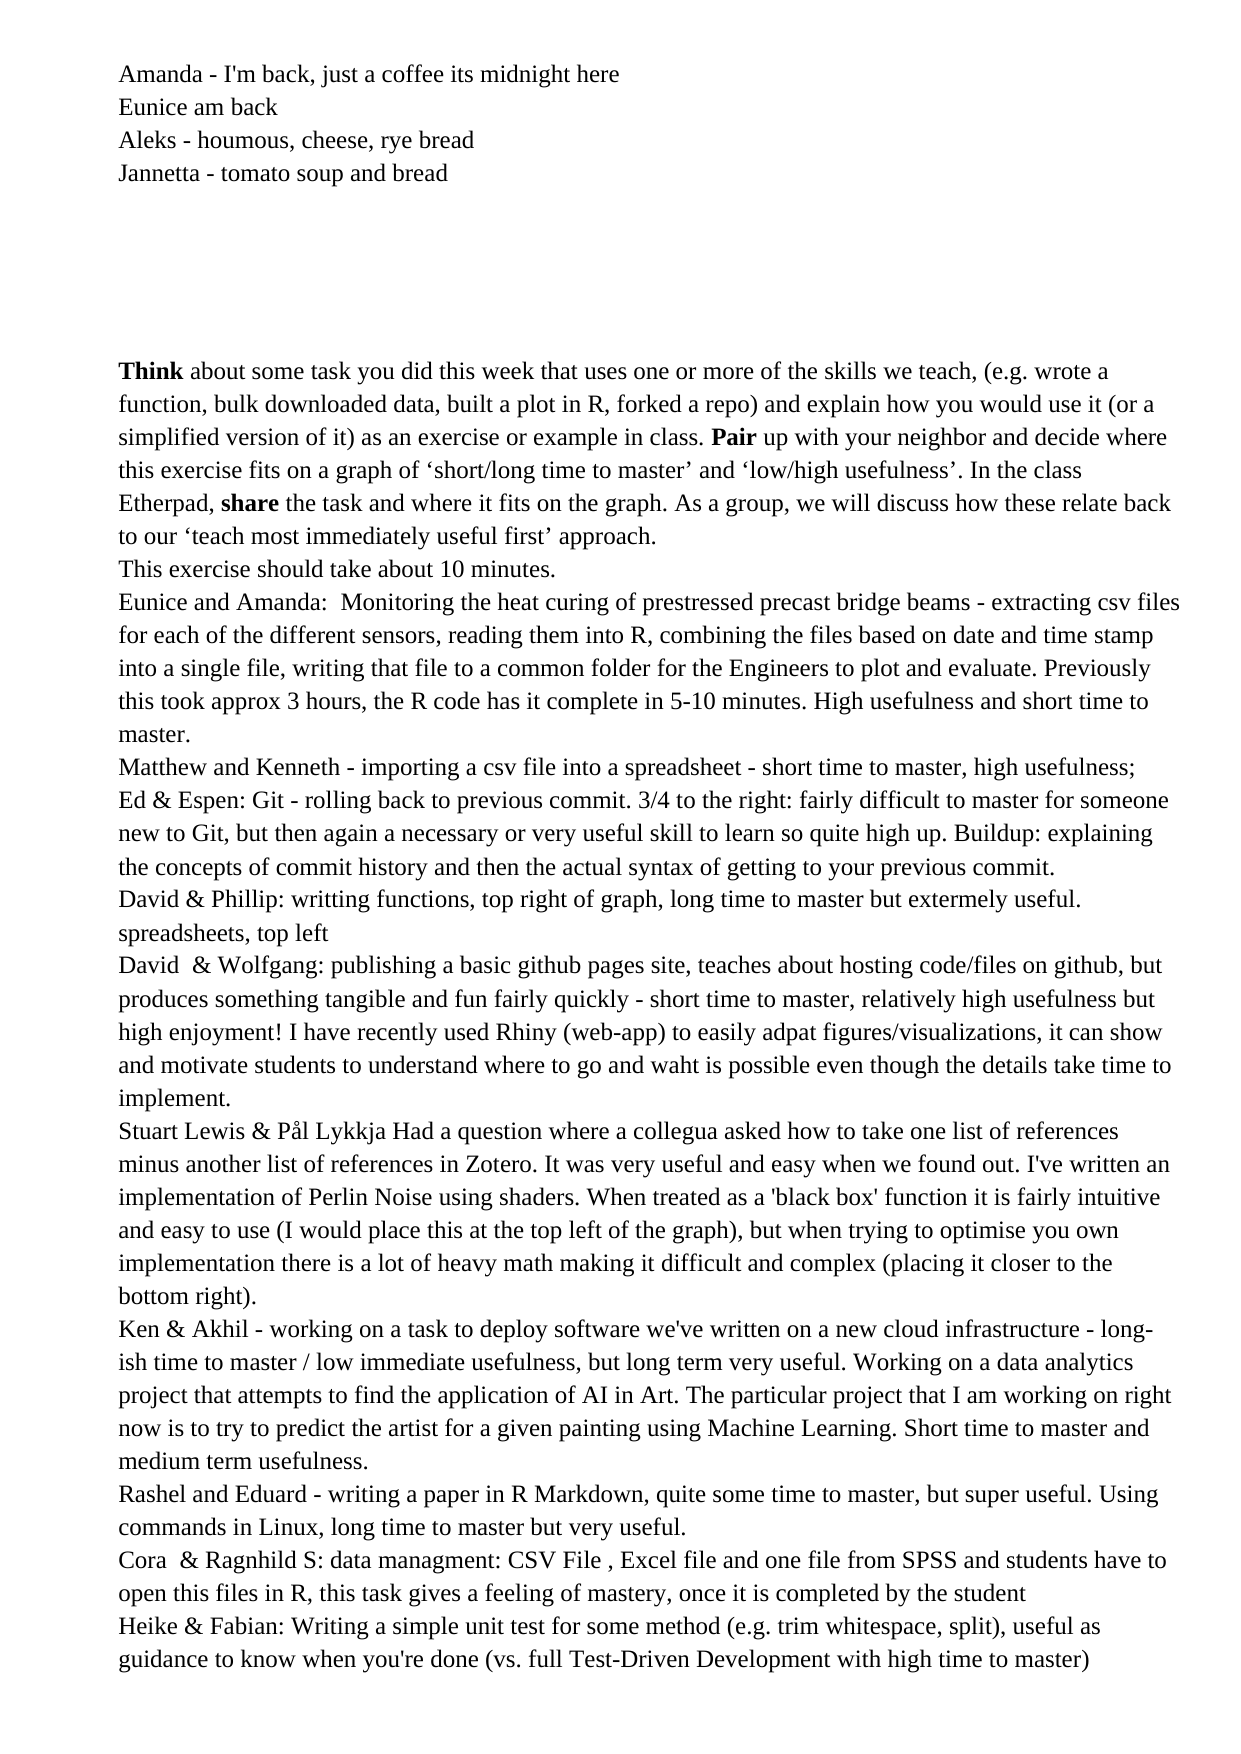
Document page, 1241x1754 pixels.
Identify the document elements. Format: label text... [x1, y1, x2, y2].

text Amanda - I'm back, just a coffee its midnight here Eunice am back Aleks - houmous, cheese, rye bread Jannetta - tomato soup and bread Think about some task you did this week that uses one or more of the skills we teach, (e.g. wrote a function, bulk downloaded data, built a plot in R, forked a repo) and explain how you would use it (or a simplified version of it) as an exercise or example in class. Pair up with your neighbor and decide where this exercise fits on a graph of ‘short/long time to master’ and ‘low/high usefulness’. In the class Etherpad, share the task and where it fits on the graph. As a group, we will discuss how these relate back to our ‘teach most immediately useful first’ approach. This exercise should take about 10 minutes. Eunice and Amanda: Monitoring the heat curing of prestressed precast bridge beams - extracting csv files for each of the different sensors, reading them into R, combining the files based on date and time stamp into a single file, writing that file to a common folder for the Engineers to plot and evaluate. Previously this took approx 3 hours, the R code has it complete in 5-10 minutes. High usefulness and short time to master. Matthew and Kenneth - importing a csv file into a spreadsheet - short time to master, high usefulness; Ed & Espen: Git - rolling back to previous commit. 3/4 to the right: fairly difficult to master for someone new to Git, but then again a necessary or very useful skill to learn so quite high up. Buildup: explaining the concepts of commit history and then the actual syntax of getting to your previous commit. David & Phillip: writting functions, top right of graph, long time to master but extermely useful. spreadsheets, top left David & Wolfgang: publishing a basic github pages site, teaches about hosting code/files on github, but produces something tangible and fun fairly quickly - short time to master, relatively high usefulness but high enjoyment! I have recently used Rhiny (web-app) to easily adpat figures/visualizations, it can show and motivate students to understand where to go and waht is possible even though the details take time to implement. Stuart Lewis & Pål Lykkja Had a question where a collegua asked how to take one list of references minus another list of references in Zotero. It was very useful and easy when we found out. I've written an implementation of Perlin Noise using shaders. When treated as a 'black box' function it is fairly intuitive and easy to use (I would place this at the top left of the graph), but when trying to optimise you own implementation there is a lot of heavy math making it difficult and complex (placing it closer to the bottom right). Ken & Akhil - working on a task to deploy software we've written on a new cloud infrastructure - long-ish time to master / low immediate usefulness, but long term very useful. Working on a data analytics project that attempts to find the application of AI in Art. The particular project that I am working on right now is to try to predict the artist for a given painting using Machine Learning. Short time to master and medium term usefulness. Rashel and Eduard - writing a paper in R Markdown, quite some time to master, but super useful. Using commands in Linux, long time to master but very useful. Cora & Ragnhild S: data managment: CSV File , Excel file and one file from SPSS and students have to open this files in R, this task gives a feeling of mastery, once it is completed by the student Heike & Fabian: Writing a simple unit test for some method (e.g. trim whitespace, split), useful as guidance to know when you're done (vs. full Test-Driven Development with high time to master) [118, 59, 1181, 1673]
